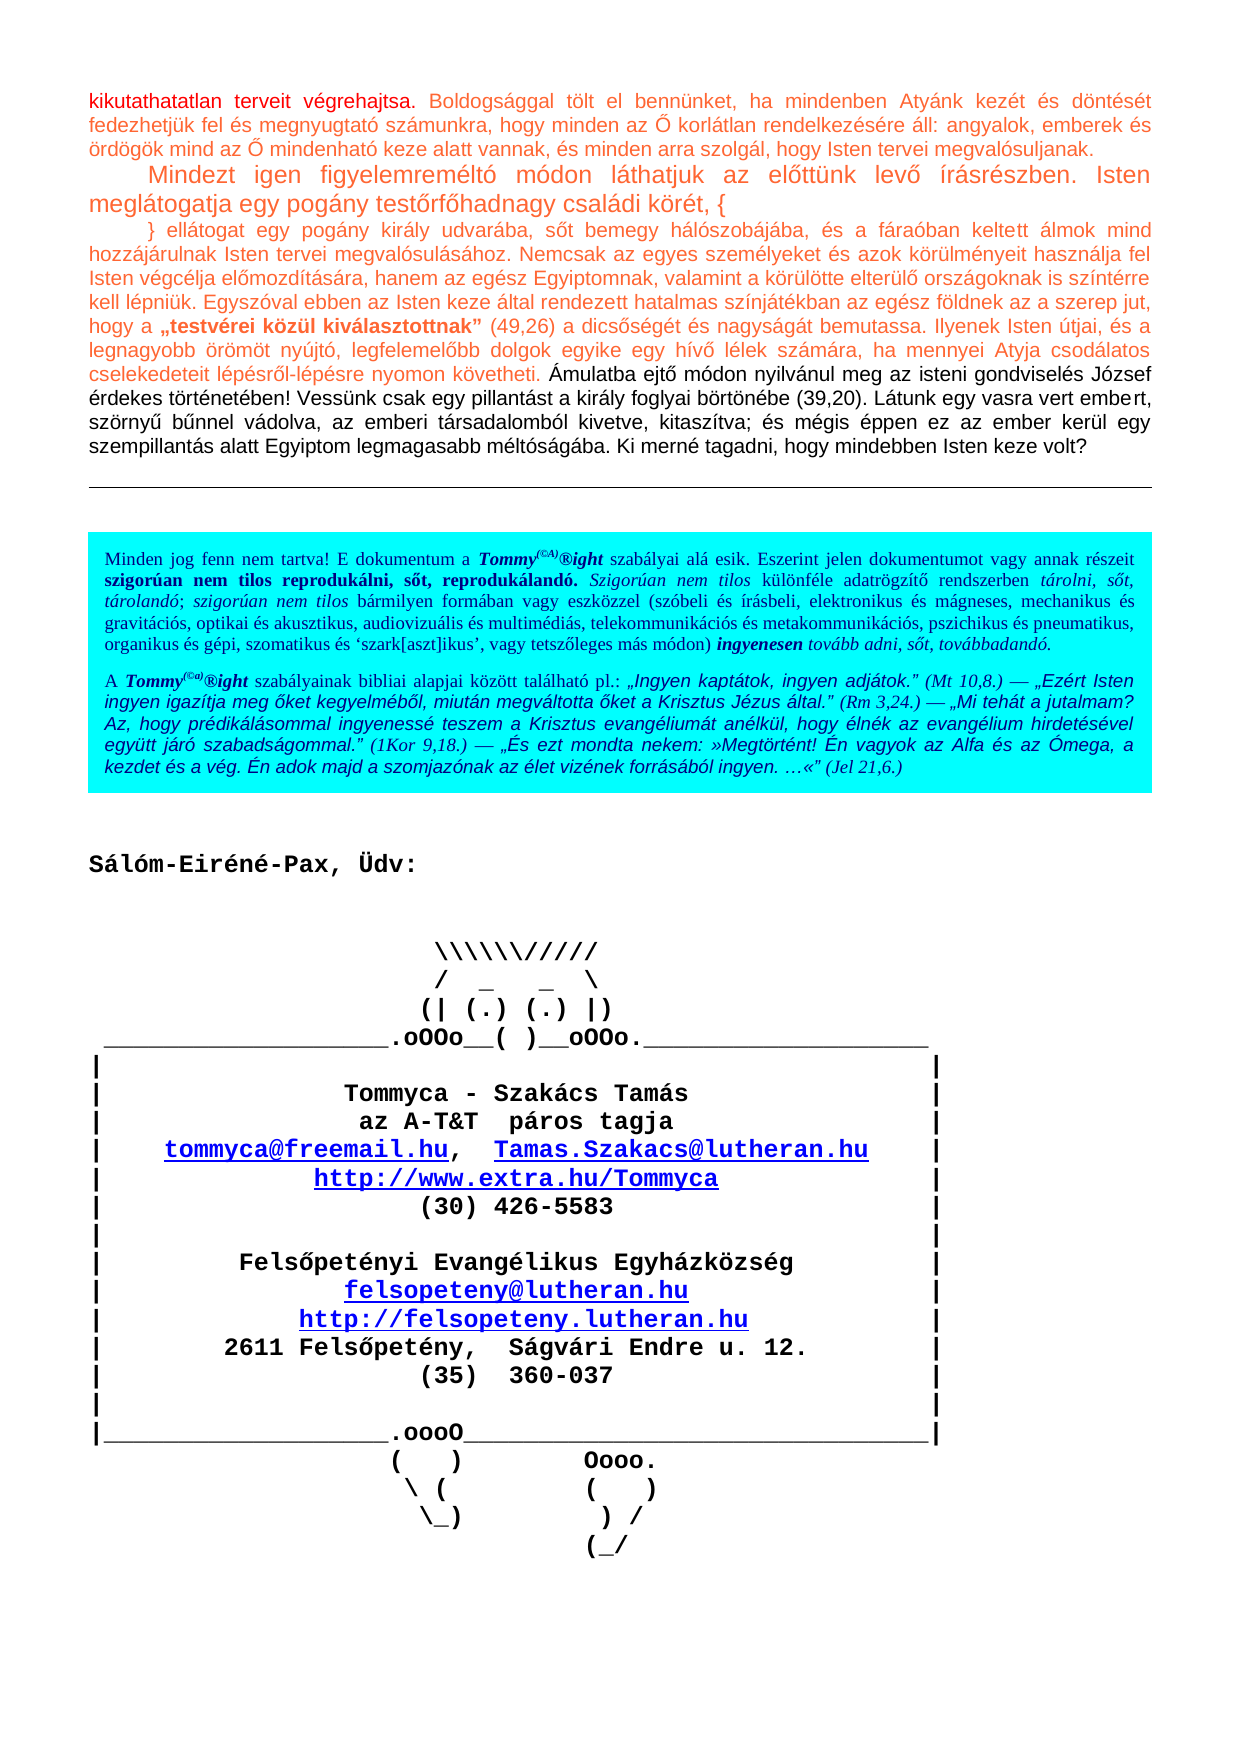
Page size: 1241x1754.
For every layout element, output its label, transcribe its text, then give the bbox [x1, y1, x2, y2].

text } ellátogat egy pogány király udvarába, sőt bemegy hálószobájába, és a fáraóban keltett álmok mind hozzájárulnak Isten tervei megvalósulásához. Nemcsak az egyes személyeket és azok körülményeit használja fel Isten végcélja előmozdítására, hanem az egész Egyiptomnak, valamint a körülötte elterülő országoknak is színtérre kell lépniük. Egyszóval ebben az Isten keze által rendezett hatalmas színjátékban az egész földnek az a szerep jut, hogy a „testvérei közül kiválasztottnak” (49,26) a dicsőségét és nagyságát bemutassa. Ilyenek Isten útjai, és a legnagyobb örömöt nyújtó, legfelemelőbb dolgok egyike egy hívő lélek számára, ha mennyei Atyja csodálatos cselekedeteit lépésről-lépésre nyomon követheti. Ámulatba ejtő módon nyilvánul meg az isteni gondviselés József érdekes történetében! Vessünk csak egy pillantást a király foglyai börtönébe (39,20). Látunk egy vasra vert embert, szörnyű bűnnel vádolva, az emberi társadalomból kivetve, kitaszítva; és mégis éppen ez az ember kerül egy szempillantás alatt Egyiptom legmagasabb méltóságába. Ki merné tagadni, hogy mindebben Isten keze volt? [88, 218, 1152, 457]
text kikutathatatlan terveit végrehajtsa. Boldogsággal tölt el bennünket, ha mindenben Atyánk kezét és döntését fedezhetjük fel és megnyugtató számunkra, hogy minden az Ő korlátlan rendelkezésére áll: angyalok, emberek és ördögök mind az Ő mindenható keze alatt vannak, és minden arra szolgál, hogy Isten tervei megvalósuljanak. [88, 88, 1152, 160]
text Sálóm-Eiréné-Pax, Üdv: [88, 852, 1152, 880]
text \\\\\\///// / _ _ \ (| (.) (.) |) ___________________.oOOo__( )__oOOo.___________________ | | | Tommyca - Szakács Tamás | | az A-T&T páros tagja | | tommyca@freemail.hu, Tamas.Szakacs@lutheran.hu | | http://www.extra.hu/Tommyca | | (30) 426-5583 | | | | Felsőpetényi Evangélikus Egyházközség | | felsopeteny@lutheran.hu | | http://felsopeteny.lutheran.hu | | 2611 Felsőpetény, Ságvári Endre u. 12. | | (35) 360-037 | | | |___________________.oooO_______________________________| ( ) Oooo. \ ( ( ) \_) ) / (_/ [88, 939, 1152, 1561]
text Minden jog fenn nem tartva! E dokumentum a Tommy(©A)®ight szabályai alá esik. Eszerint jelen dokumentumot vagy annak részeit szigorúan nem tilos reprodukálni, sőt, reprodukálandó. Szigorúan nem tilos különféle adatrögzítő rendszerben tárolni, sőt, tárolandó; szigorúan nem tilos bármilyen formában vagy eszközzel (szóbeli és írásbeli, elektronikus és mágneses, mechanikus és gravitációs, optikai és akusztikus, audiovizuális és multimédiás, telekommunikációs és metakommunikációs, pszichikus és pneumatikus, organikus és gépi, szomatikus és ‘szark[aszt]ikus’, vagy tetszőleges más módon) ingyenesen tovább adni, sőt, továbbadandó. [90, 533, 1151, 654]
text A Tommy(©a)®ight szabályainak bibliai alapjai között található pl.: „Ingyen kaptátok, ingyen adjátok.” (Mt 10,8.) ― „Ezért Isten ingyen igazítja meg őket kegyelméből, miután megváltotta őket a Krisztus Jézus által.” (Rm 3,24.) ― „Mi tehát a jutalmam? Az, hogy prédikálásommal ingyenessé teszem a Krisztus evangéliumát anélkül, hogy élnék az evangélium hirdetésével együtt járó szabadságommal.” (1Kor 9,18.) ― „És ezt mondta nekem: »Megtörtént! Én vagyok az Alfa és az Ómega, a kezdet és a vég. Én adok majd a szomjazónak az élet vizének forrásából ingyen. …«” (Jel 21,6.) [90, 654, 1151, 792]
text Mindezt igen figyelemreméltó módon láthatjuk az előttünk levő írásrészben. Isten meglátogatja egy pogány testőrfőhadnagy családi körét, { [88, 160, 1152, 218]
